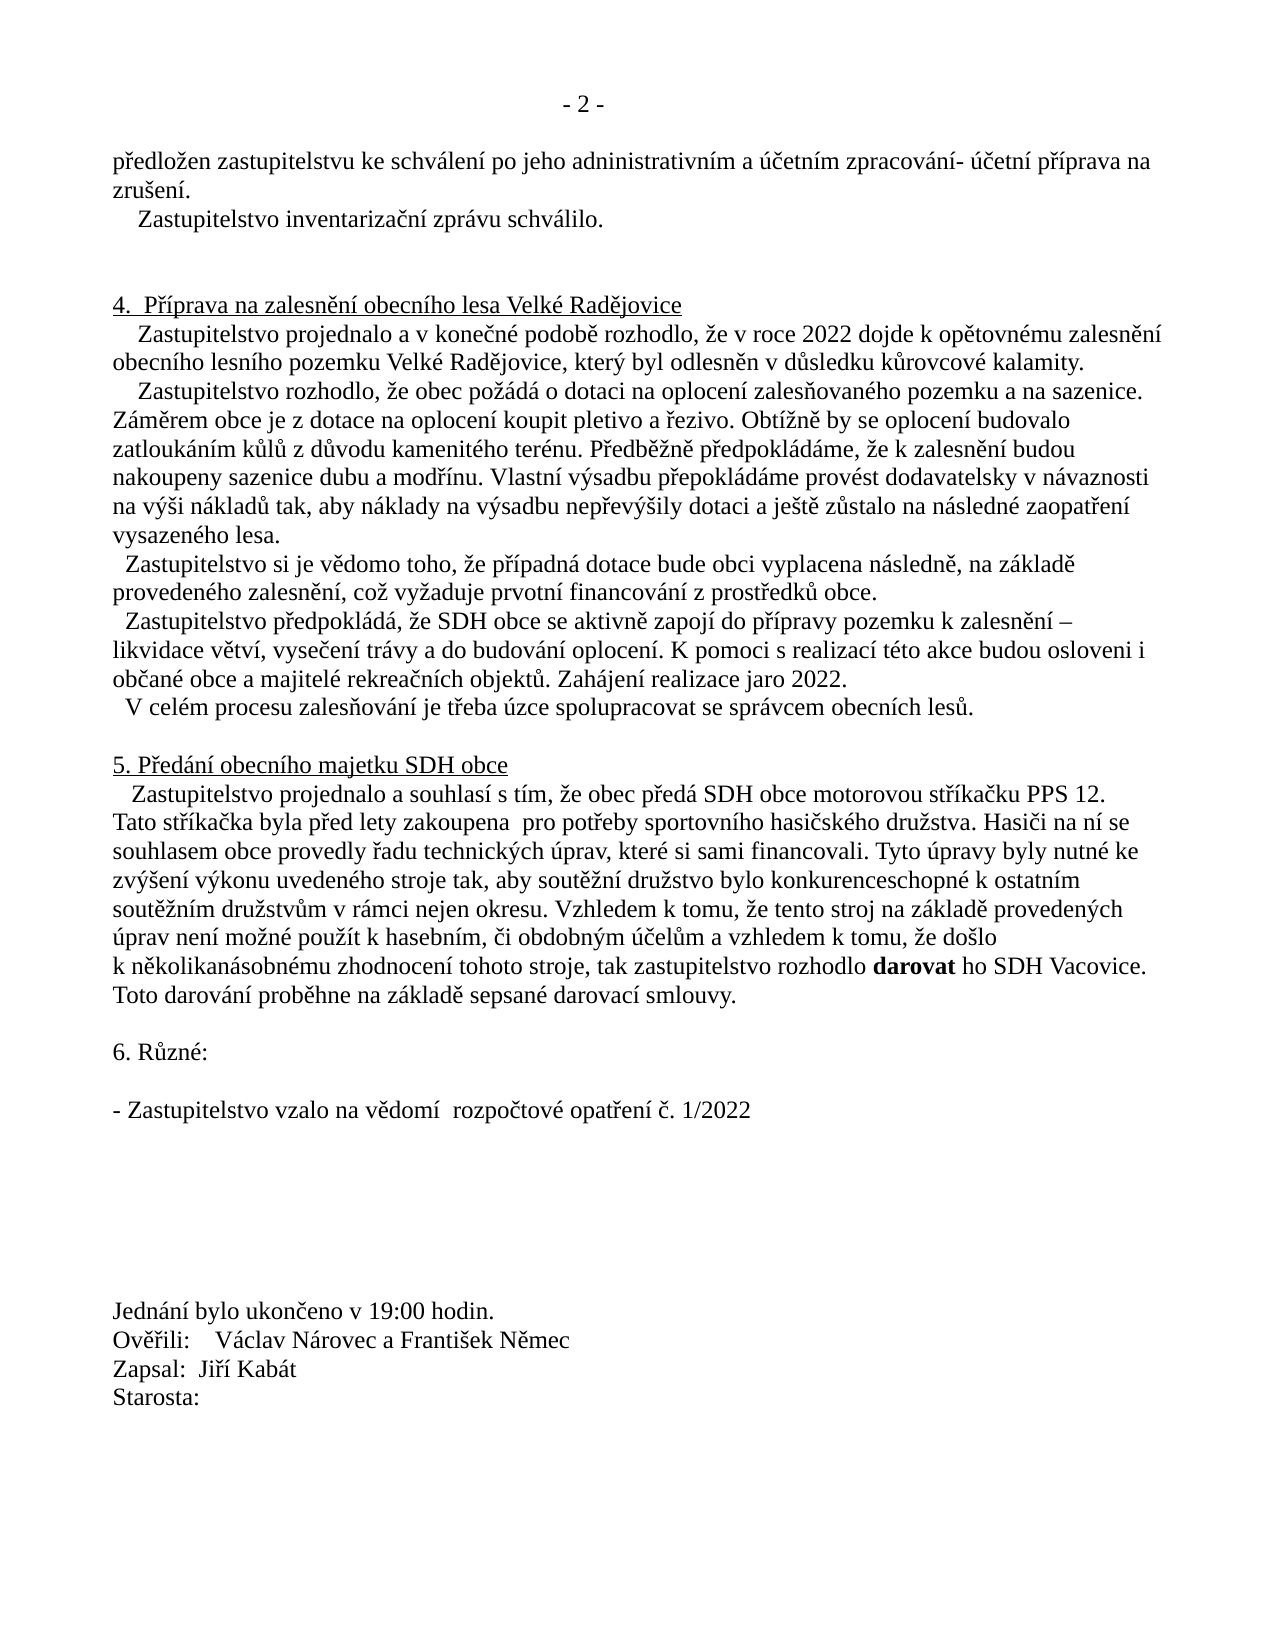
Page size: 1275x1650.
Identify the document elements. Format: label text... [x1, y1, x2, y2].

text Jednání bylo ukončeno v 19:00 hodin. [112, 1296, 1162, 1325]
text Zastupitelstvo rozhodlo, že obec požádá o dotaci na oplocení zalesňovaného pozemku a na sazenice. [112, 376, 1162, 405]
text 5. Předání obecního majetku SDH obce [112, 750, 1162, 779]
text Zastupitelstvo projednalo a souhlasí s tím, že obec předá SDH obce motorovou stříkačku PPS 12. [112, 779, 1162, 807]
text V celém procesu zalesňování je třeba úzce spolupracovat se správcem obecních lesů. [112, 692, 1162, 721]
text předložen zastupitelstvu ke schválení po jeho adninistrativním a účetním zpracování- účetní příprava na zrušení. [112, 146, 1162, 204]
text Zapsal: Jiří Kabát [112, 1354, 1162, 1382]
text Záměrem obce je z dotace na oplocení koupit pletivo a řezivo. Obtížně by se oplocení budovalo zatloukáním kůlů z důvodu kamenitého terénu. Předběžně předpokládáme, že k zalesnění budou nakoupeny sazenice dubu a modřínu. Vlastní výsadbu přepokládáme provést dodavatelsky v návaznosti na výši nákladů tak, aby náklady na výsadbu nepřevýšily dotaci a ještě zůstalo na následné zaopatření vysazeného lesa. [112, 405, 1162, 549]
text - Zastupitelstvo vzalo na vědomí rozpočtové opatření č. 1/2022 [112, 1095, 1162, 1124]
text Starosta: [112, 1382, 1162, 1411]
text Toto darování proběhne na základě sepsané darovací smlouvy. [112, 980, 1162, 1009]
text Zastupitelstvo projednalo a v konečné podobě rozhodlo, že v roce 2022 dojde k opětovnému zalesnění obecního lesního pozemku Velké Radějovice, který byl odlesněn v důsledku kůrovcové kalamity. [112, 319, 1162, 376]
text - 2 - [112, 89, 1162, 117]
text Ověřili: Václav Nárovec a František Němec [112, 1325, 1162, 1354]
text Zastupitelstvo si je vědomo toho, že případná dotace bude obci vyplacena následně, na základě provedeného zalesnění, což vyžaduje prvotní financování z prostředků obce. [112, 549, 1162, 606]
text Tato stříkačka byla před lety zakoupena pro potřeby sportovního hasičského družstva. Hasiči na ní se souhlasem obce provedly řadu technických úprav, které si sami financovali. Tyto úpravy byly nutné ke zvýšení výkonu uvedeného stroje tak, aby soutěžní družstvo bylo konkurenceschopné k ostatním soutěžním družstvům v rámci nejen okresu. Vzhledem k tomu, že tento stroj na základě provedených úprav není možné použít k hasebním, či obdobným účelům a vzhledem k tomu, že došlo k několikanásobnému zhodnocení tohoto stroje, tak zastupitelstvo rozhodlo darovat ho SDH Vacovice. [112, 807, 1162, 980]
text 6. Různé: [112, 1037, 1162, 1066]
text 4. Příprava na zalesnění obecního lesa Velké Radějovice [112, 290, 1162, 319]
text Zastupitelstvo předpokládá, že SDH obce se aktivně zapojí do přípravy pozemku k zalesnění – likvidace větví, vysečení trávy a do budování oplocení. K pomoci s realizací této akce budou osloveni i občané obce a majitelé rekreačních objektů. Zahájení realizace jaro 2022. [112, 606, 1162, 692]
text Zastupitelstvo inventarizační zprávu schválilo. [112, 204, 1162, 232]
